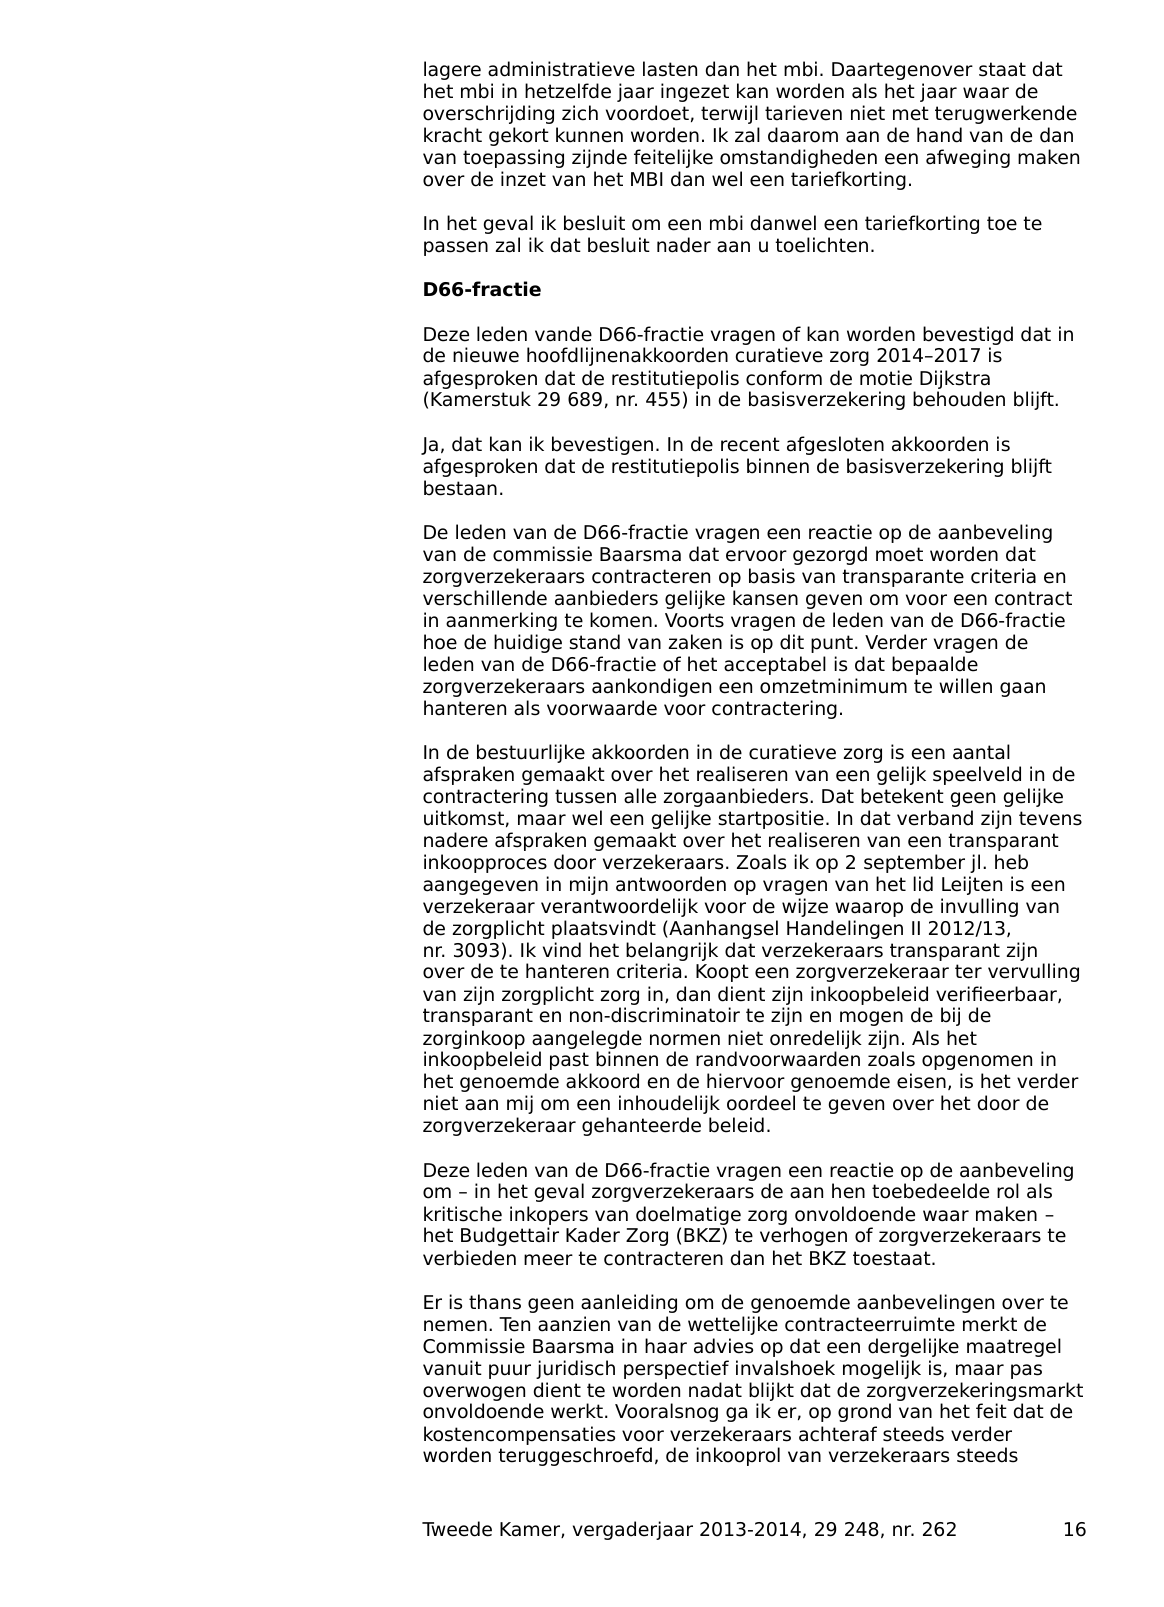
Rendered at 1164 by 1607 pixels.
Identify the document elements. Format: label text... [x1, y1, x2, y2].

text lagere administratieve lasten dan het mbi. Daartegenover staat dat het mbi in hetzelfde jaar ingezet kan worden als het jaar waar de overschrijding zich voordoet, terwijl tarieven niet met terugwerkende kracht gekort kunnen worden. Ik zal daarom aan de hand van de dan van toepassing zijnde feitelijke omstandigheden een afweging maken over de inzet van het MBI dan wel een tariefkorting. [422, 59, 1087, 191]
text Ja, dat kan ik bevestigen. In de recent afgesloten akkoorden is afgesproken dat de restitutiepolis binnen de basisverzekering blijft bestaan. [422, 433, 1087, 499]
text Er is thans geen aanleiding om de genoemde aanbevelingen over te nemen. Ten aanzien van de wettelijke contracteerruimte merkt de Commissie Baarsma in haar advies op dat een dergelijke maatregel vanuit puur juridisch perspectief invalshoek mogelijk is, maar pas overwogen dient te worden nadat blijkt dat de zorgverzekeringsmarkt onvoldoende werkt. Vooralsnog ga ik er, op grond van het feit dat de kostencompensaties voor verzekeraars achteraf steeds verder worden teruggeschroefd, de inkooprol van verzekeraars steeds [422, 1292, 1087, 1467]
text Deze leden vande D66-fractie vragen of kan worden bevestigd dat in de nieuwe hoofdlijnenakkoorden curatieve zorg 2014–2017 is afgesproken dat de restitutiepolis conform de motie Dijkstra (Kamerstuk 29 689, nr. 455) in de basisverzekering behouden blijft. [422, 323, 1087, 411]
text De leden van de D66-fractie vragen een reactie op de aanbeveling van de commissie Baarsma dat ervoor gezorgd moet worden dat zorgverzekeraars contracteren op basis van transparante criteria en verschillende aanbieders gelijke kansen geven om voor een contract in aanmerking te komen. Voorts vragen de leden van de D66-fractie hoe de huidige stand van zaken is op dit punt. Verder vragen de leden van de D66-fractie of het acceptabel is dat bepaalde zorgverzekeraars aankondigen een omzetminimum te willen gaan hanteren als voorwaarde voor contractering. [422, 522, 1087, 719]
text In de bestuurlijke akkoorden in de curatieve zorg is een aantal afspraken gemaakt over het realiseren van een gelijk speelveld in de contractering tussen alle zorgaanbieders. Dat betekent geen gelijke uitkomst, maar wel een gelijke startpositie. In dat verband zijn tevens nadere afspraken gemaakt over het realiseren van een transparant inkoopproces door verzekeraars. Zoals ik op 2 september jl. heb aangegeven in mijn antwoorden op vragen van het lid Leijten is een verzekeraar verantwoordelijk voor de wijze waarop de invulling van de zorgplicht plaatsvindt (Aanhangsel Handelingen II 2012/13, nr. 3093). Ik vind het belangrijk dat verzekeraars transparant zijn over de te hanteren criteria. Koopt een zorgverzekeraar ter vervulling van zijn zorgplicht zorg in, dan dient zijn inkoopbeleid verifieerbaar, transparant en non-discriminatoir te zijn en mogen de bij de zorginkoop aangelegde normen niet onredelijk zijn. Als het inkoopbeleid past binnen de randvoorwaarden zoals opgenomen in het genoemde akkoord en de hiervoor genoemde eisen, is het verder niet aan mij om een inhoudelijk oordeel te geven over het door de zorgverzekeraar gehanteerde beleid. [422, 742, 1087, 1137]
subtitle D66-fractie [422, 279, 1087, 301]
text In het geval ik besluit om een mbi danwel een tariefkorting toe te passen zal ik dat besluit nader aan u toelichten. [422, 213, 1087, 257]
text Deze leden van de D66-fractie vragen een reactie op de aanbeveling om – in het geval zorgverzekeraars de aan hen toebedeelde rol als kritische inkopers van doelmatige zorg onvoldoende waar maken – het Budgettair Kader Zorg (BKZ) te verhogen of zorgverzekeraars te verbieden meer te contracteren dan het BKZ toestaat. [422, 1159, 1087, 1269]
